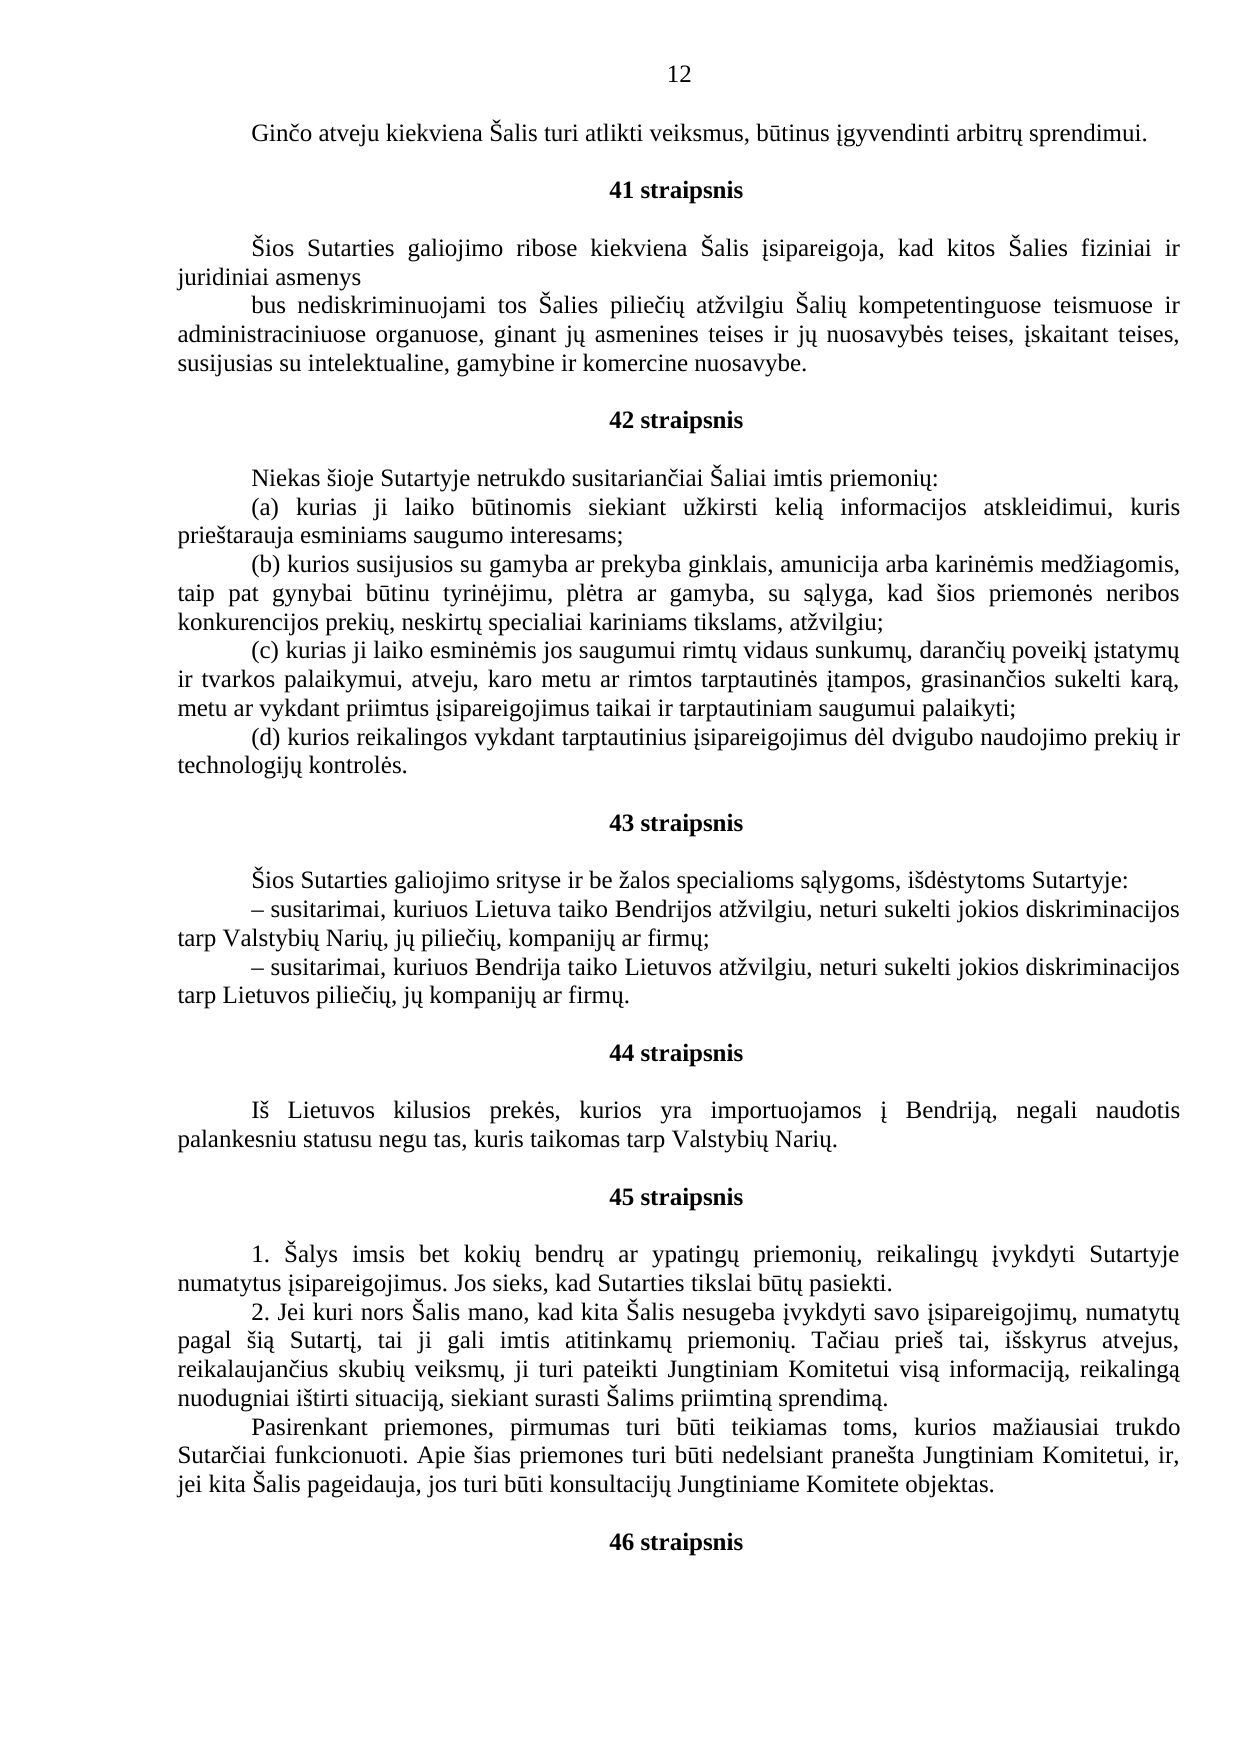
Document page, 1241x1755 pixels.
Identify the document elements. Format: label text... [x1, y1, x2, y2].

text Šios Sutarties galiojimo ribose kiekviena Šalis įsipareigoja, kad kitos Šalies fiziniai ir juridiniai asmenys [177, 233, 1181, 291]
text Iš Lietuvos kilusios prekės, kurios yra importuojamos į Bendriją, negali naudotis palankesniu statusu negu tas, kuris taikomas tarp Valstybių Narių. [177, 1096, 1181, 1153]
text – susitarimai, kuriuos Lietuva taiko Bendrijos atžvilgiu, neturi sukelti jokios diskriminacijos tarp Valstybių Narių, jų piliečių, kompanijų ar firmų; [177, 894, 1181, 952]
text Niekas šioje Sutartyje netrukdo susitariančiai Šaliai imtis priemonių: [177, 463, 1181, 492]
text Pasirenkant priemones, pirmumas turi būti teikiamas toms, kurios mažiausiai trukdo Sutarčiai funkcionuoti. Apie šias priemones turi būti nedelsiant pranešta Jungtiniam Komitetui, ir, jei kita Šalis pageidauja, jos turi būti konsultacijų Jungtiniame Komitete objektas. [177, 1412, 1181, 1498]
text 44 straipsnis [177, 1038, 1181, 1067]
text – susitarimai, kuriuos Bendrija taiko Lietuvos atžvilgiu, neturi sukelti jokios diskriminacijos tarp Lietuvos piliečių, jų kompanijų ar firmų. [177, 952, 1181, 1009]
text bus nediskriminuojami tos Šalies piliečių atžvilgiu Šalių kompetentinguose teismuose ir administraciniuose organuose, ginant jų asmenines teises ir jų nuosavybės teises, įskaitant teises, susijusias su intelektualine, gamybine ir komercine nuosavybe. [177, 291, 1181, 377]
text 45 straipsnis [177, 1182, 1181, 1211]
text 43 straipsnis [177, 808, 1181, 837]
text 1. Šalys imsis bet kokių bendrų ar ypatingų priemonių, reikalingų įvykdyti Sutartyje numatytus įsipareigojimus. Jos sieks, kad Sutarties tikslai būtų pasiekti. [177, 1239, 1181, 1297]
text 46 straipsnis [177, 1527, 1181, 1556]
text 41 straipsnis [177, 176, 1181, 204]
text Ginčo atveju kiekviena Šalis turi atlikti veiksmus, būtinus įgyvendinti arbitrų sprendimui. [177, 118, 1181, 147]
text 2. Jei kuri nors Šalis mano, kad kita Šalis nesugeba įvykdyti savo įsipareigojimų, numatytų pagal šią Sutartį, tai ji gali imtis atitinkamų priemonių. Tačiau prieš tai, išskyrus atvejus, reikalaujančius skubių veiksmų, ji turi pateikti Jungtiniam Komitetui visą informaciją, reikalingą nuodugniai ištirti situaciją, siekiant surasti Šalims priimtiną sprendimą. [177, 1297, 1181, 1412]
text Šios Sutarties galiojimo srityse ir be žalos specialioms sąlygoms, išdėstytoms Sutartyje: [177, 866, 1181, 894]
text (d) kurios reikalingos vykdant tarptautinius įsipareigojimus dėl dvigubo naudojimo prekių ir technologijų kontrolės. [177, 722, 1181, 779]
text 42 straipsnis [177, 406, 1181, 434]
text (a) kurias ji laiko būtinomis siekiant užkirsti kelią informacijos atskleidimui, kuris prieštarauja esminiams saugumo interesams; [177, 492, 1181, 549]
text (b) kurios susijusios su gamyba ar prekyba ginklais, amunicija arba karinėmis medžiagomis, taip pat gynybai būtinu tyrinėjimu, plėtra ar gamyba, su sąlyga, kad šios priemonės neribos konkurencijos prekių, neskirtų specialiai kariniams tikslams, atžvilgiu; [177, 549, 1181, 636]
text (c) kurias ji laiko esminėmis jos saugumui rimtų vidaus sunkumų, darančių poveikį įstatymų ir tvarkos palaikymui, atveju, karo metu ar rimtos tarptautinės įtampos, grasinančios sukelti karą, metu ar vykdant priimtus įsipareigojimus taikai ir tarptautiniam saugumui palaikyti; [177, 636, 1181, 722]
